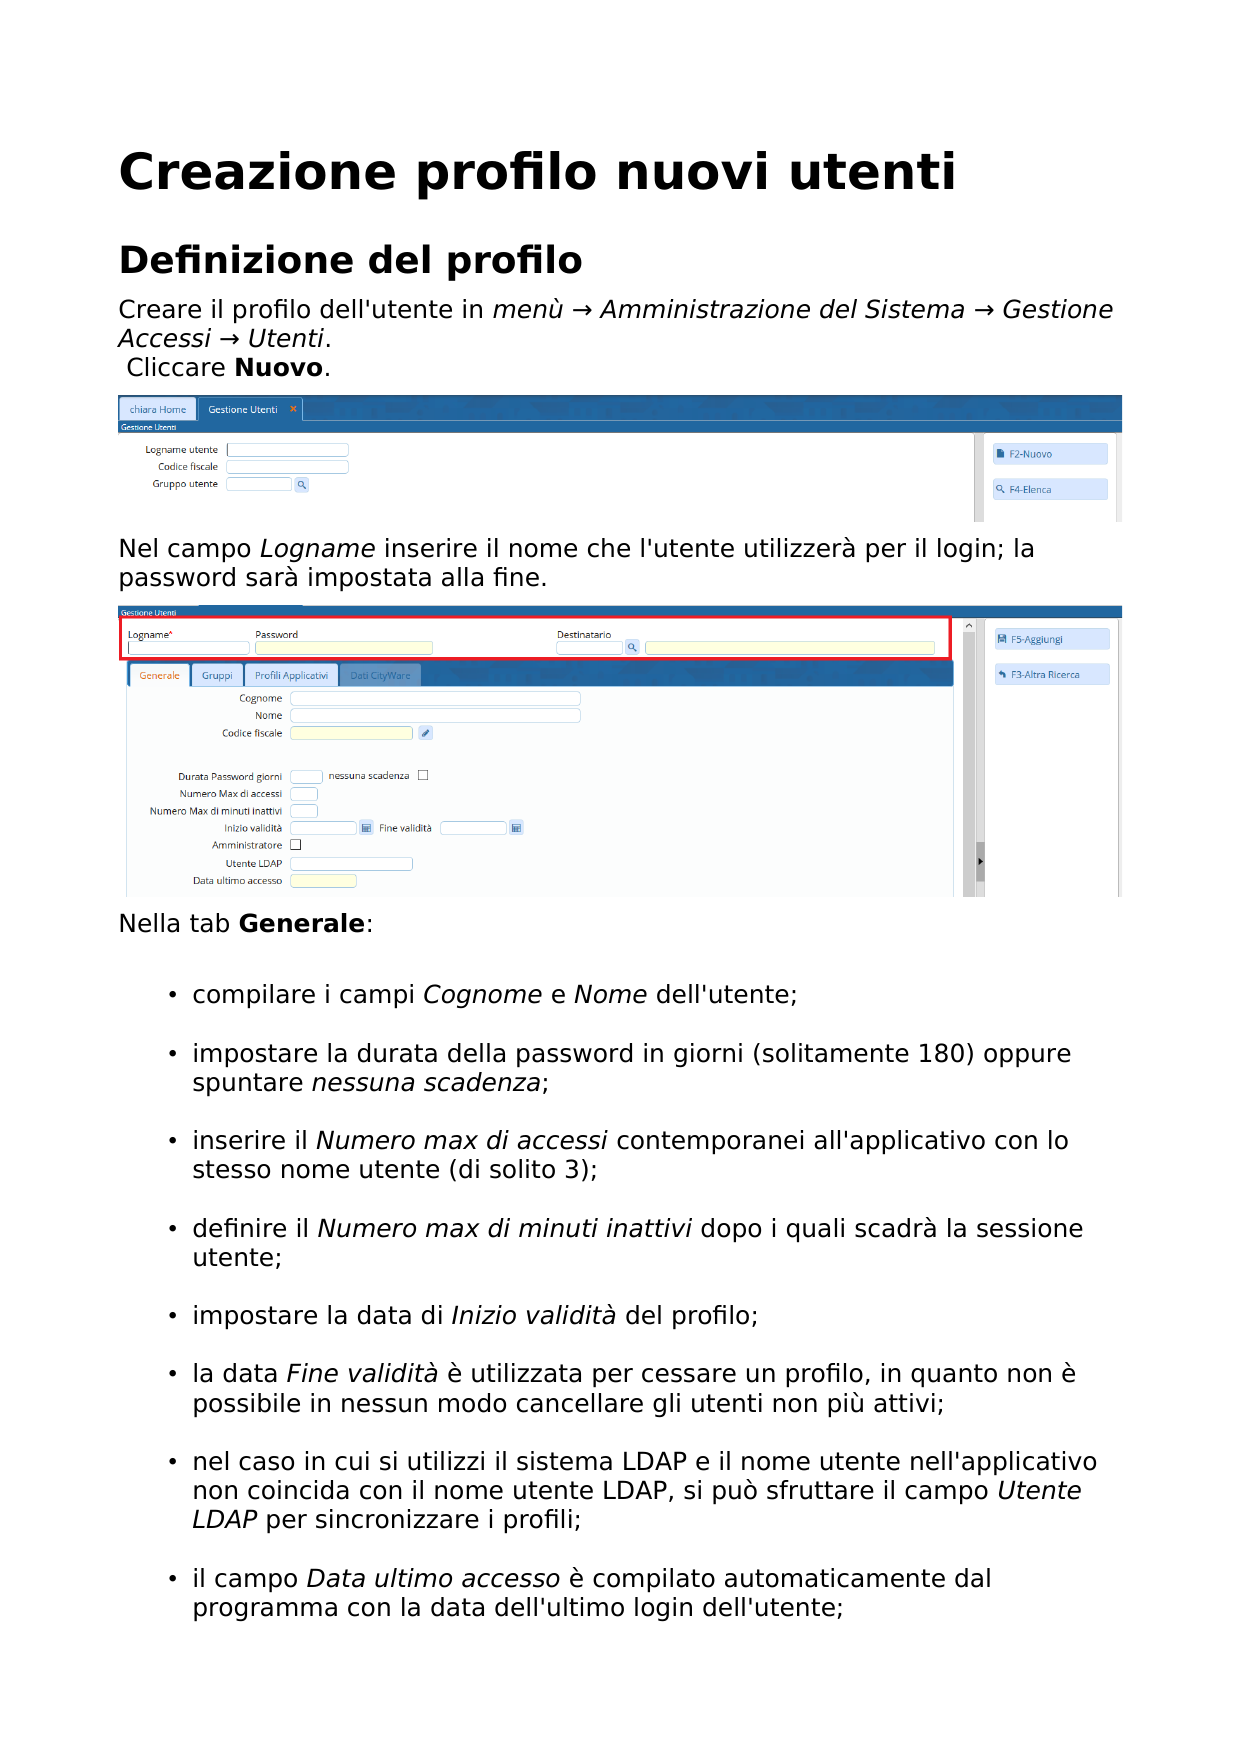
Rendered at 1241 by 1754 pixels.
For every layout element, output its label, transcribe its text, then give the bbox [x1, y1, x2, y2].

picture [118, 395, 1123, 522]
text Nel campo Logname inserire il nome che l'utente utilizzerà per il login; la password sarà impostata alla fine. [118, 534, 1122, 593]
list la data Fine validità è utilizzata per cessare un profilo, in quanto non è possibile in nessun modo cancellare gli utenti non più attivi; [177, 1359, 1122, 1447]
list nel caso in cui si utilizzi il sistema LDAP e il nome utente nell'applicativo non coincida con il nome utente LDAP, si può sfruttare il campo Utente LDAP per sincronizzare i profili; [177, 1447, 1122, 1564]
list il campo Data ultimo accesso è compilato automaticamente dal programma con la data dell'ultimo login dell'utente; [177, 1564, 1122, 1622]
list compilare i campi Cognome e Nome dell'utente; [177, 980, 1122, 1039]
picture [118, 605, 1123, 897]
list definire il Numero max di minuti inattivi dopo i quali scadrà la sessione utente; [177, 1214, 1122, 1301]
list inserire il Numero max di accessi contemporanei all'applicativo con lo stesso nome utente (di solito 3); [177, 1126, 1122, 1214]
subtitle Definizione del profilo [118, 239, 1122, 282]
subtitle Creazione profilo nuovi utenti [118, 143, 1122, 201]
text Nella tab Generale: [118, 909, 1122, 938]
list impostare la durata della password in giorni (solitamente 180) oppure spuntare nessuna scadenza; [177, 1039, 1122, 1126]
text Creare il profilo dell'utente in menù → Amministrazione del Sistema → Gestione Accessi → Utenti. Cliccare Nuovo. [118, 295, 1122, 382]
list impostare la data di Inizio validità del profilo; [177, 1301, 1122, 1359]
